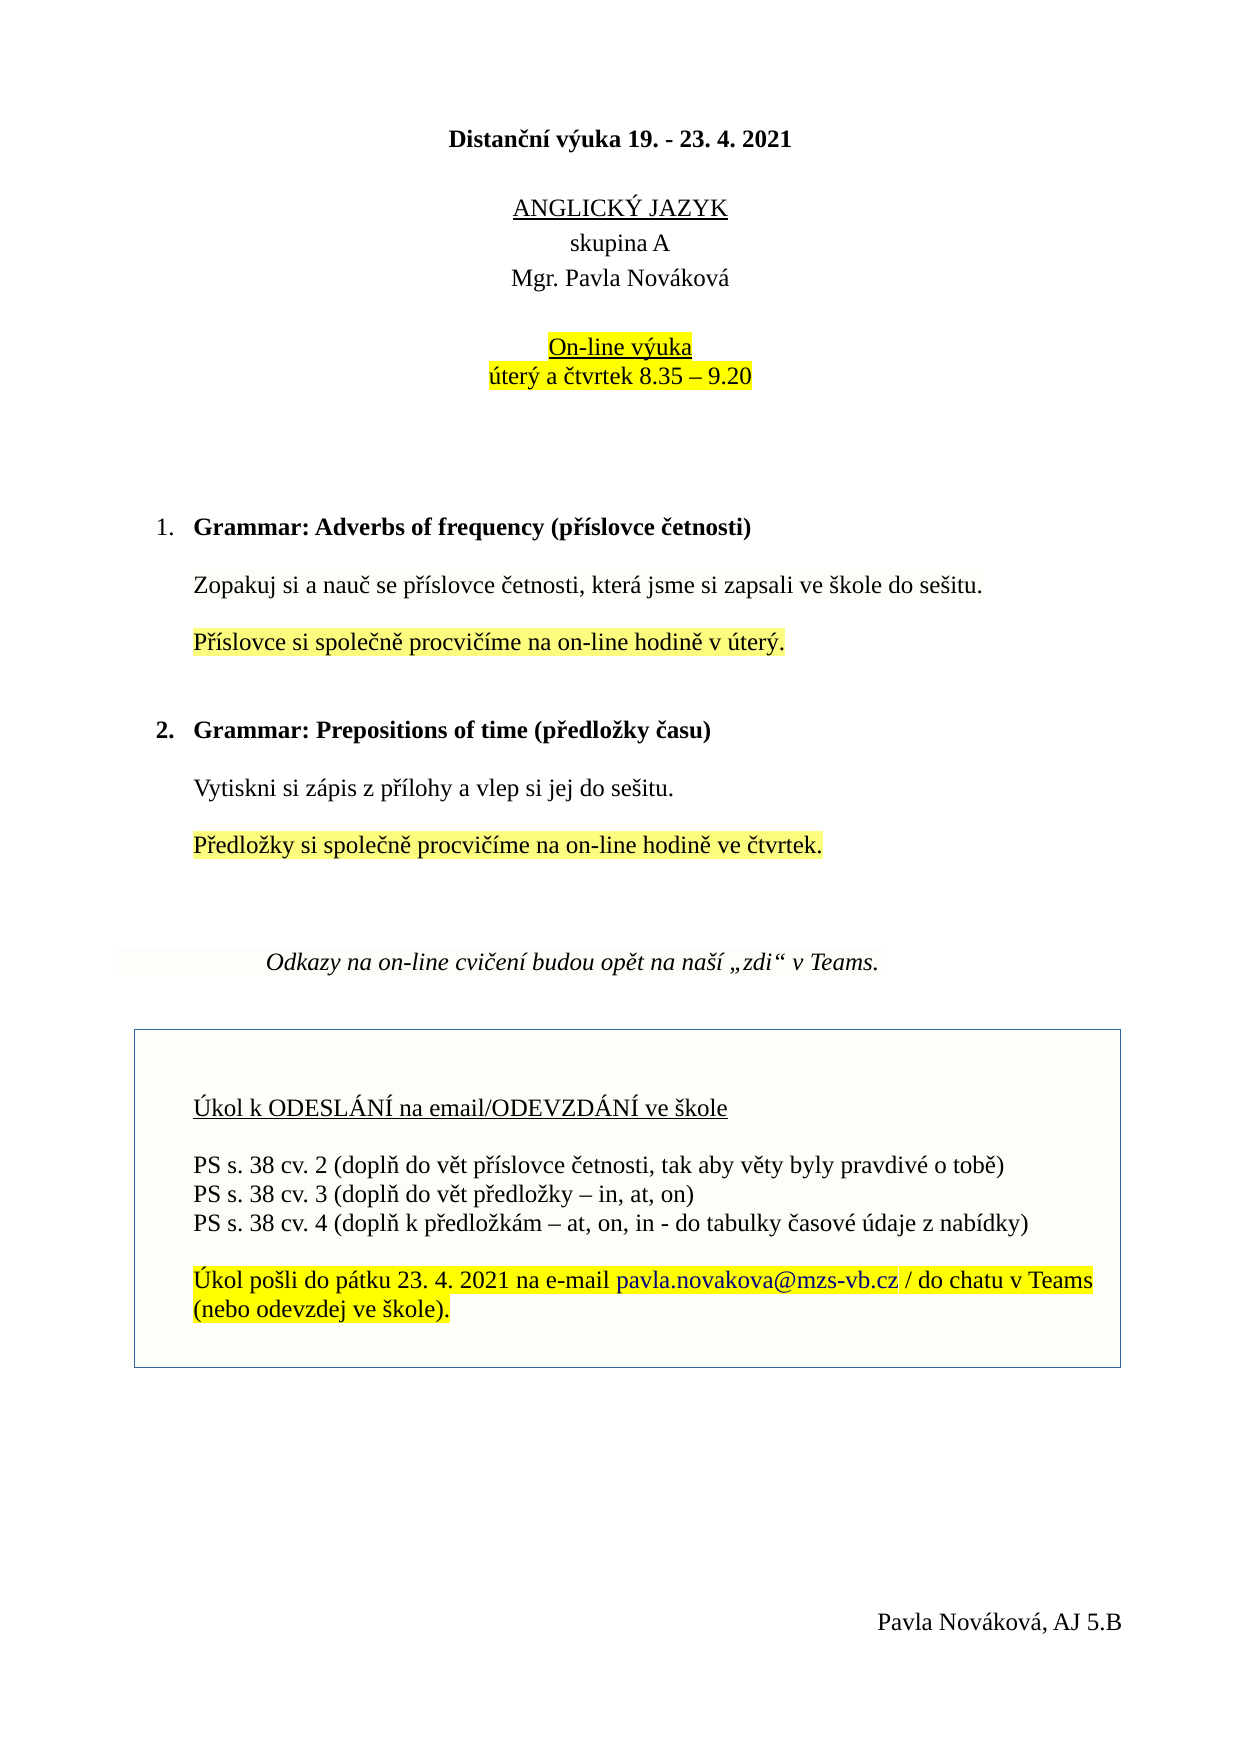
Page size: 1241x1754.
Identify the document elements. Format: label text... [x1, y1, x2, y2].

text skupina A [118, 228, 1122, 257]
text On-line výuka úterý a čtvrtek 8.35 – 9.20 [118, 332, 1122, 390]
text Distanční výuka 19. - 23. 4. 2021 [118, 124, 1122, 153]
text Mgr. Pavla Nováková [118, 263, 1122, 292]
list Grammar: Prepositions of time (předložky času) [156, 715, 1122, 743]
list Grammar: Adverbs of frequency (příslovce četnosti) Zopakuj si a nauč se příslovce četnosti, která jsme si zapsali ve škole do sešitu. Příslovce si společně procvičíme na on-line hodině v úterý. [156, 512, 1122, 685]
text ANGLICKÝ JAZYK [118, 193, 1122, 222]
text Odkazy na on-line cvičení budou opět na naší „zdi“ v Teams. [118, 947, 1122, 976]
list Vytiskni si zápis z přílohy a vlep si jej do sešitu. Předložky si společně procvičíme na on-line hodině ve čtvrtek. [156, 773, 1122, 859]
